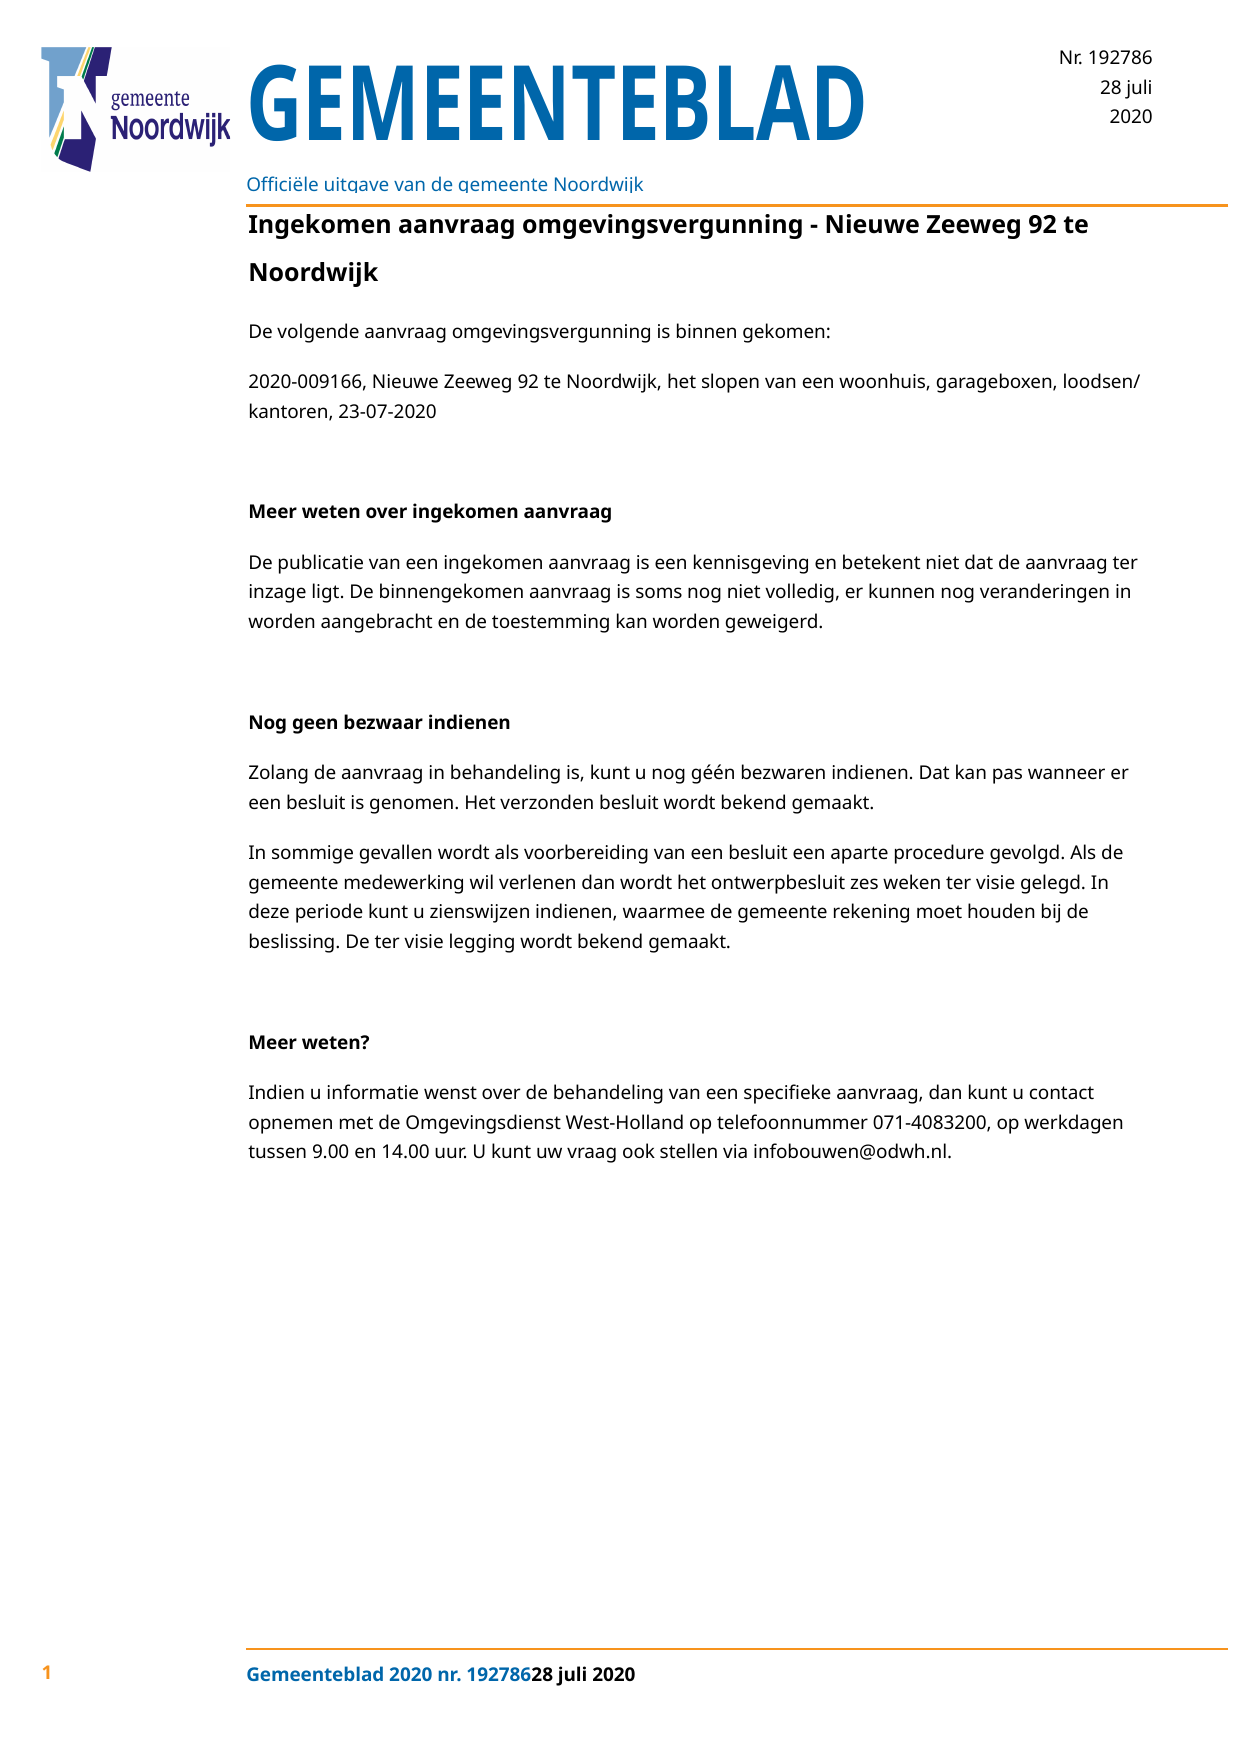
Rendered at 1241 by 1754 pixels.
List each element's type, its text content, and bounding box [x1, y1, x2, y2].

picture [41, 47, 231, 172]
text Zolang de aanvraag in behandeling is, kunt u nog géén bezwaren indienen. Dat kan pas wanneer er een besluit is genomen. Het verzonden besluit wordt bekend gemaakt. [248, 759, 1152, 815]
text Meer weten over ingekomen aanvraag [248, 499, 1152, 524]
text De volgende aanvraag omgevingsvergunning is binnen gekomen: [248, 318, 1152, 344]
text In sommige gevallen wordt als voorbereiding van een besluit een aparte procedure gevolgd. Als de gemeente medewerking wil verlenen dan wordt het ontwerpbesluit zes weken ter visie gelegd. In deze periode kunt u zienswijzen indienen, waarmee de gemeente rekening moet houden bij de beslissing. De ter visie legging wordt bekend gemaakt. [248, 839, 1152, 954]
text Nog geen bezwaar indienen [248, 709, 1152, 735]
text De publicatie van een ingekomen aanvraag is een kennisgeving en betekent niet dat de aanvraag ter inzage ligt. De binnengekomen aanvraag is soms nog niet volledig, er kunnen nog veranderingen in worden aangebracht en de toestemming kan worden geweigerd. [248, 549, 1152, 634]
text 2020-009166, Nieuwe Zeeweg 92 te Noordwijk, het slopen van een woonhuis, garageboxen, loodsen/ kantoren, 23-07-2020 [248, 368, 1152, 424]
text Meer weten? [248, 1029, 1152, 1055]
text Ingekomen aanvraag omgevingsvergunning - Nieuwe Zeeweg 92 te Noordwijk [248, 207, 1152, 288]
text Indien u informatie wenst over de behandeling van een specifieke aanvraag, dan kunt u contact opnemen met de Omgevingsdienst West-Holland op telefoonnummer 071-4083200, op werkdagen tussen 9.00 en 14.00 uur. U kunt uw vraag ook stellen via infobouwen@odwh.nl. [248, 1079, 1152, 1164]
